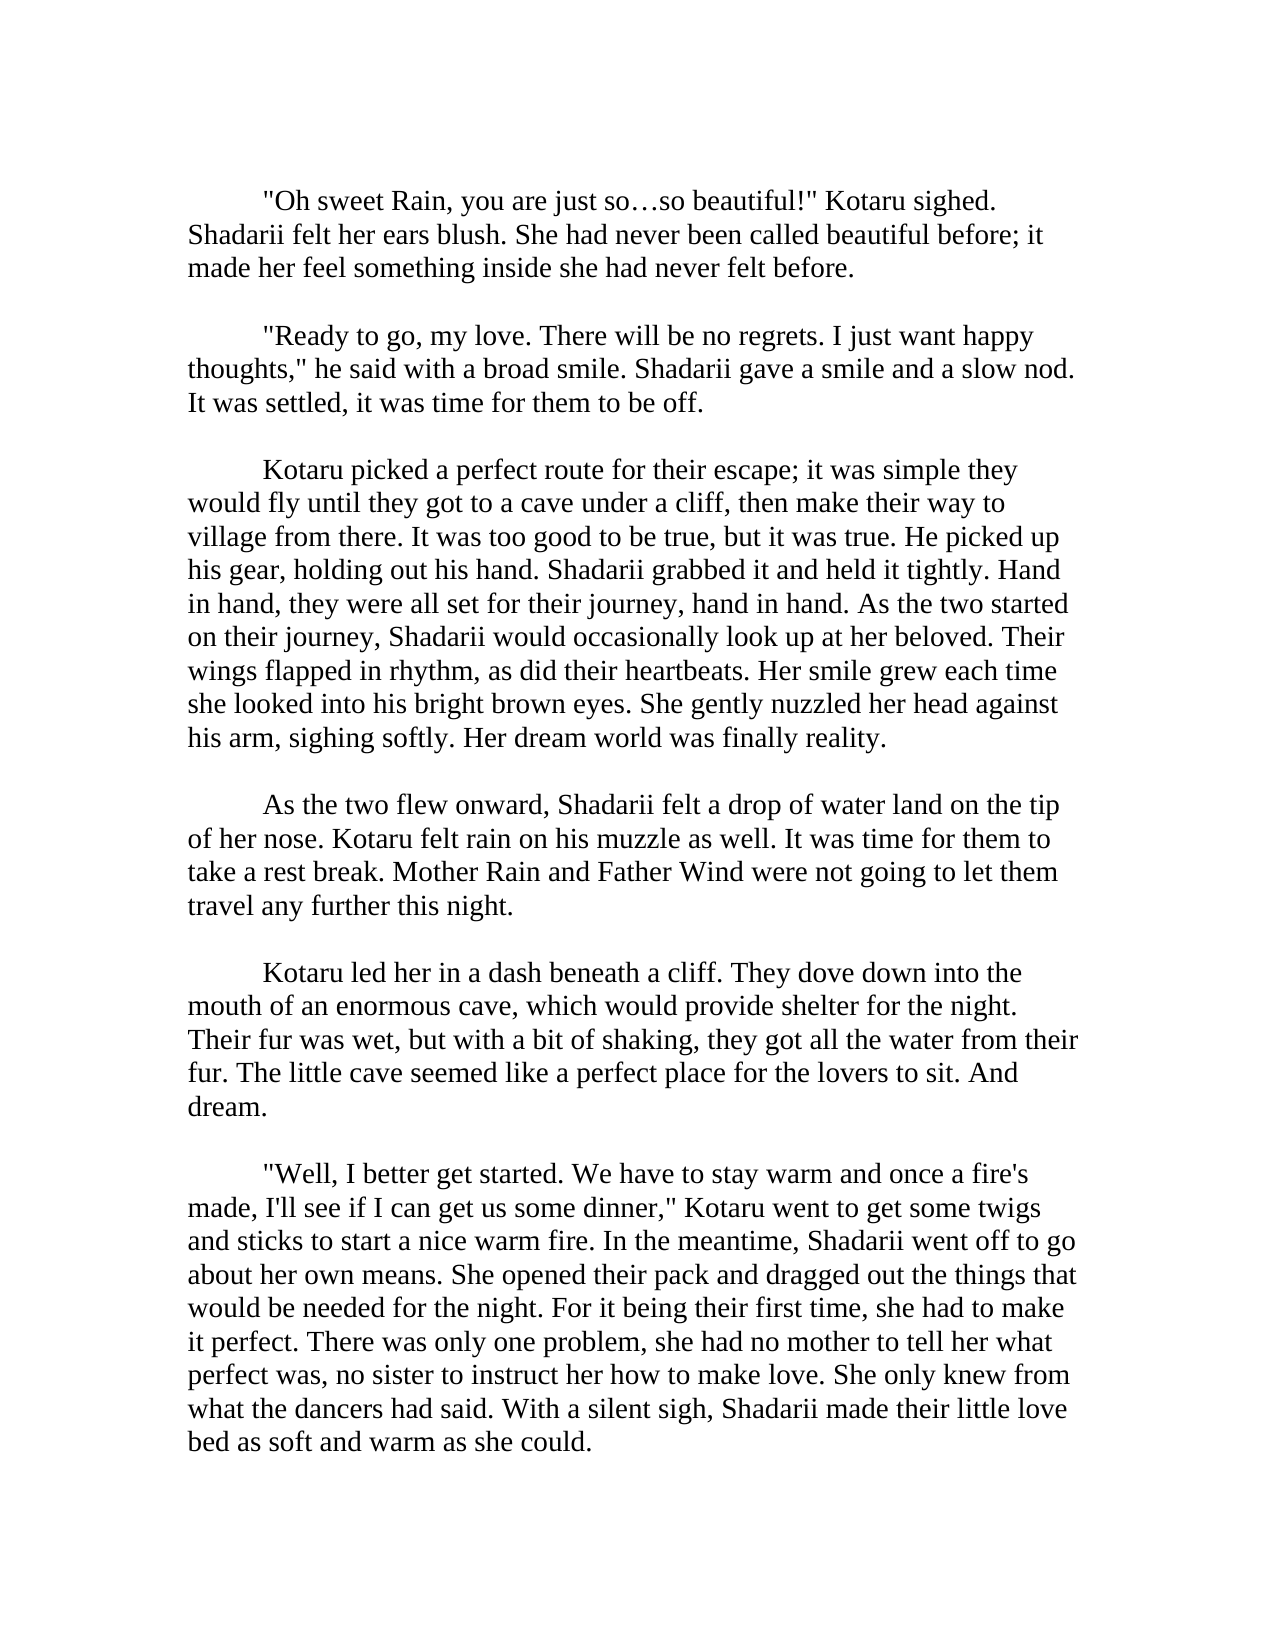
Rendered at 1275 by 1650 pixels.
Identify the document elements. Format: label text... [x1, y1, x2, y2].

text "Oh sweet Rain, you are just so…so beautiful!" Kotaru sighed. Shadarii felt her ears blush. She had never been called beautiful before; it made her feel something inside she had never felt before. [187, 183, 1087, 284]
text "Well, I better get started. We have to stay warm and once a fire's made, I'll see if I can get us some dinner," Kotaru went to get some twigs and sticks to start a nice warm fire. In the meantime, Shadarii went off to go about her own means. She opened their pack and dragged out the things that would be needed for the night. For it being their first time, she had to make it perfect. There was only one problem, she had no mother to tell her what perfect was, no sister to instruct her how to make love. She only knew from what the dancers had said. With a silent sigh, Shadarii made their little love bed as soft and warm as she could. [187, 1156, 1087, 1458]
text "Ready to go, my love. There will be no regrets. I just want happy thoughts," he said with a broad smile. Shadarii gave a smile and a slow nod. It was settled, it was time for them to be off. [187, 318, 1087, 418]
text Kotaru led her in a dash beneath a cliff. They dove down into the mouth of an enormous cave, which would provide shelter for the night. Their fur was wet, but with a bit of shaking, they got all the water from their fur. The little cave seemed like a perfect place for the lovers to sit. And dream. [187, 955, 1087, 1123]
text As the two flew onward, Shadarii felt a drop of water land on the tip of her nose. Kotaru felt rain on his muzzle as well. It was time for them to take a rest break. Mother Rain and Father Wind were not going to let them travel any further this night. [187, 787, 1087, 921]
text Kotaru picked a perfect route for their escape; it was simple they would fly until they got to a cave under a cliff, then make their way to village from there. It was too good to be true, but it was true. He picked up his gear, holding out his hand. Shadarii grabbed it and held it tightly. Hand in hand, they were all set for their journey, hand in hand. As the two started on their journey, Shadarii would occasionally look up at her beloved. Their wings flapped in rhythm, as did their heartbeats. Her smile grew each time she looked into his bright brown eyes. She gently nuzzled her head against his arm, sighing softly. Her dream world was finally reality. [187, 452, 1087, 754]
